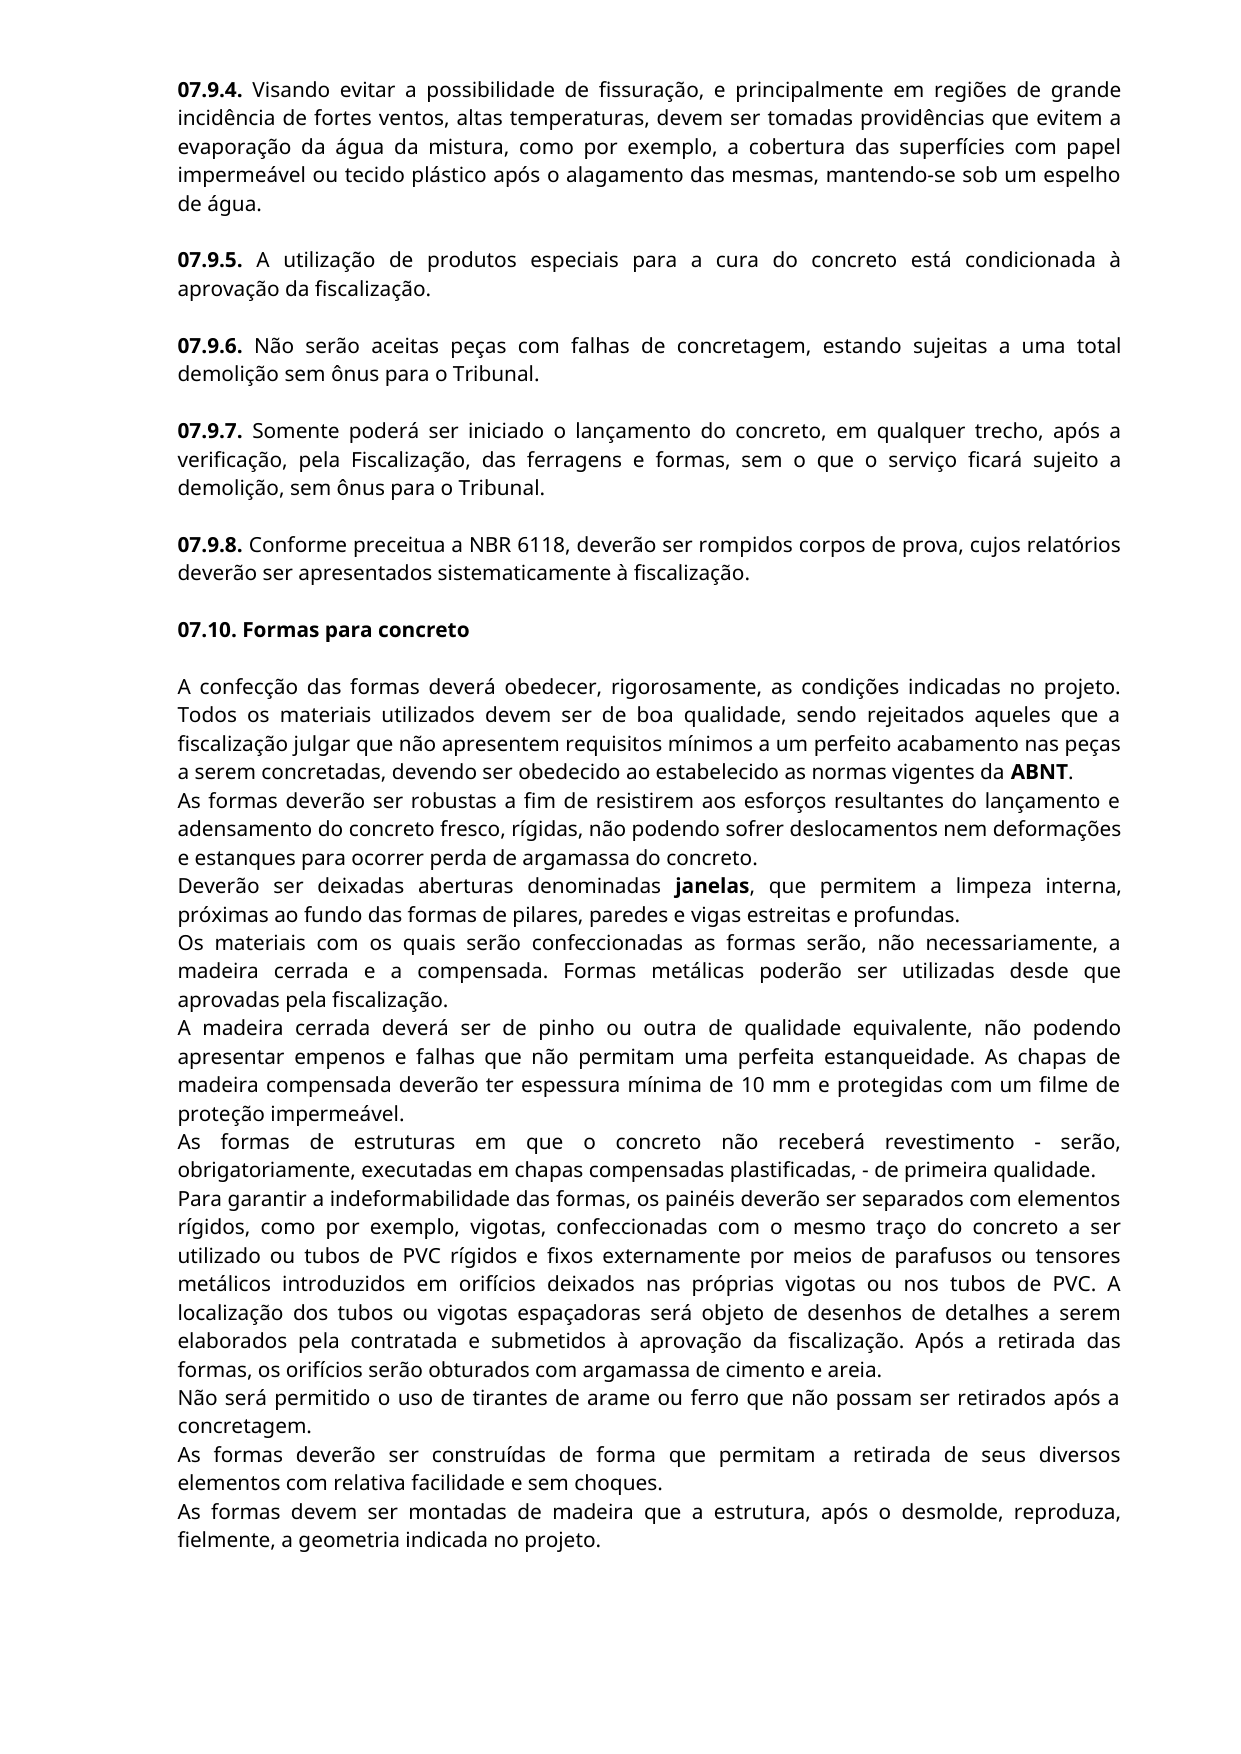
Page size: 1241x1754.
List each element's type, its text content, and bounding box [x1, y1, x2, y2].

text As formas de estruturas em que o concreto não receberá revestimento - serão, obrigatoriamente, executadas em chapas compensadas plastificadas, - de primeira qualidade. [177, 1127, 1122, 1184]
text As formas deverão ser robustas a fim de resistirem aos esforços resultantes do lançamento e adensamento do concreto fresco, rígidas, não podendo sofrer deslocamentos nem deformações e estanques para ocorrer perda de argamassa do concreto. [177, 786, 1122, 871]
text Os materiais com os quais serão confeccionadas as formas serão, não necessariamente, a madeira cerrada e a compensada. Formas metálicas poderão ser utilizadas desde que aprovadas pela fiscalização. [177, 928, 1122, 1013]
text As formas deverão ser construídas de forma que permitam a retirada de seus diversos elementos com relativa facilidade e sem choques. [177, 1440, 1122, 1497]
text 07.10. Formas para concreto [177, 615, 1122, 644]
text 07.9.4. Visando evitar a possibilidade de fissuração, e principalmente em regiões de grande incidência de fortes ventos, altas temperaturas, devem ser tomadas providências que evitem a evaporação da água da mistura, como por exemplo, a cobertura das superfícies com papel impermeável ou tecido plástico após o alagamento das mesmas, mantendo-se sob um espelho de água. [177, 75, 1122, 217]
text A confecção das formas deverá obedecer, rigorosamente, as condições indicadas no projeto. Todos os materiais utilizados devem ser de boa qualidade, sendo rejeitados aqueles que a fiscalização julgar que não apresentem requisitos mínimos a um perfeito acabamento nas peças a serem concretadas, devendo ser obedecido ao estabelecido as normas vigentes da ABNT. [177, 672, 1122, 786]
text 07.9.6. Não serão aceitas peças com falhas de concretagem, estando sujeitas a uma total demolição sem ônus para o Tribunal. [177, 331, 1122, 388]
text Deverão ser deixadas aberturas denominadas janelas, que permitem a limpeza interna, próximas ao fundo das formas de pilares, paredes e vigas estreitas e profundas. [177, 871, 1122, 928]
text 07.9.7. Somente poderá ser iniciado o lançamento do concreto, em qualquer trecho, após a verificação, pela Fiscalização, das ferragens e formas, sem o que o serviço ficará sujeito a demolição, sem ônus para o Tribunal. [177, 416, 1122, 502]
text Não será permitido o uso de tirantes de arame ou ferro que não possam ser retirados após a concretagem. [177, 1383, 1122, 1440]
text 07.9.5. A utilização de produtos especiais para a cura do concreto está condicionada à aprovação da fiscalização. [177, 246, 1122, 302]
text Para garantir a indeformabilidade das formas, os painéis deverão ser separados com elementos rígidos, como por exemplo, vigotas, confeccionadas com o mesmo traço do concreto a ser utilizado ou tubos de PVC rígidos e fixos externamente por meios de parafusos ou tensores metálicos introduzidos em orifícios deixados nas próprias vigotas ou nos tubos de PVC. A localização dos tubos ou vigotas espaçadoras será objeto de desenhos de detalhes a serem elaborados pela contratada e submetidos à aprovação da fiscalização. Após a retirada das formas, os orifícios serão obturados com argamassa de cimento e areia. [177, 1184, 1122, 1383]
text A madeira cerrada deverá ser de pinho ou outra de qualidade equivalente, não podendo apresentar empenos e falhas que não permitam uma perfeita estanqueidade. As chapas de madeira compensada deverão ter espessura mínima de 10 mm e protegidas com um filme de proteção impermeável. [177, 1013, 1122, 1127]
text 07.9.8. Conforme preceitua a NBR 6118, deverão ser rompidos corpos de prova, cujos relatórios deverão ser apresentados sistematicamente à fiscalização. [177, 530, 1122, 587]
text As formas devem ser montadas de madeira que a estrutura, após o desmolde, reproduza, fielmente, a geometria indicada no projeto. [177, 1497, 1122, 1554]
